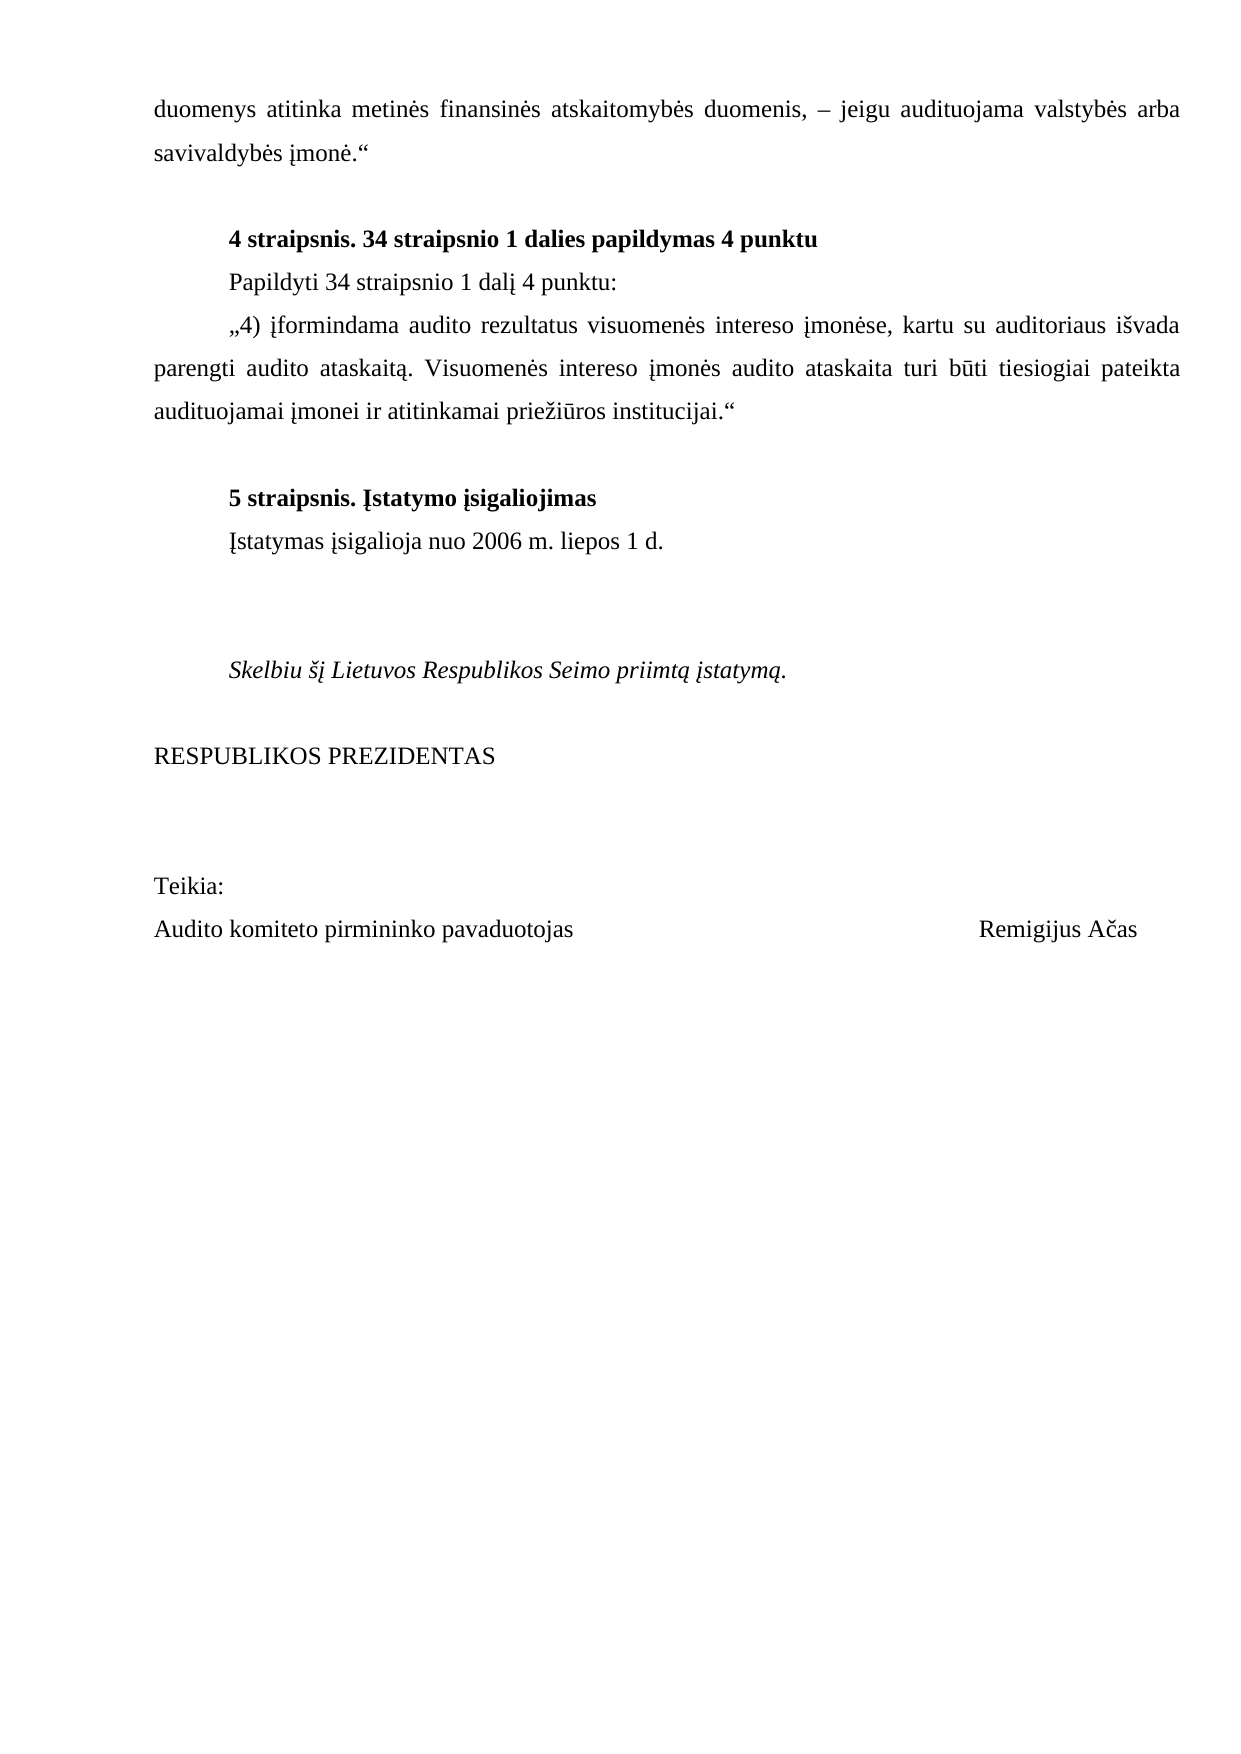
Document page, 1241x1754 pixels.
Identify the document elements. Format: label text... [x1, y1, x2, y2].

text 4 straipsnis. 34 straipsnio 1 dalies papildymas 4 punktu [153, 224, 1181, 253]
text Skelbiu šį Lietuvos Respublikos Seimo priimtą įstatymą. [153, 655, 1181, 684]
text RESPUBLIKOS PREZIDENTAS [153, 741, 1181, 770]
text Įstatymas įsigalioja nuo 2006 m. liepos 1 d. [153, 526, 1181, 554]
text Papildyti 34 straipsnio 1 dalį 4 punktu: [153, 267, 1181, 296]
text „4) įformindama audito rezultatus visuomenės intereso įmonėse, kartu su auditoriaus išvada parengti audito ataskaitą. Visuomenės intereso įmonės audito ataskaita turi būti tiesiogiai pateikta audituojamai įmonei ir atitinkamai priežiūros institucijai.“ [153, 310, 1181, 425]
text duomenys atitinka metinės finansinės atskaitomybės duomenis, – jeigu audituojama valstybės arba savivaldybės įmonė.“ [153, 94, 1181, 166]
text Teikia: [153, 871, 1181, 899]
text 5 straipsnis. Įstatymo įsigaliojimas [153, 483, 1181, 511]
text Audito komiteto pirmininko pavaduotojas Remigijus Ačas [153, 914, 1181, 943]
